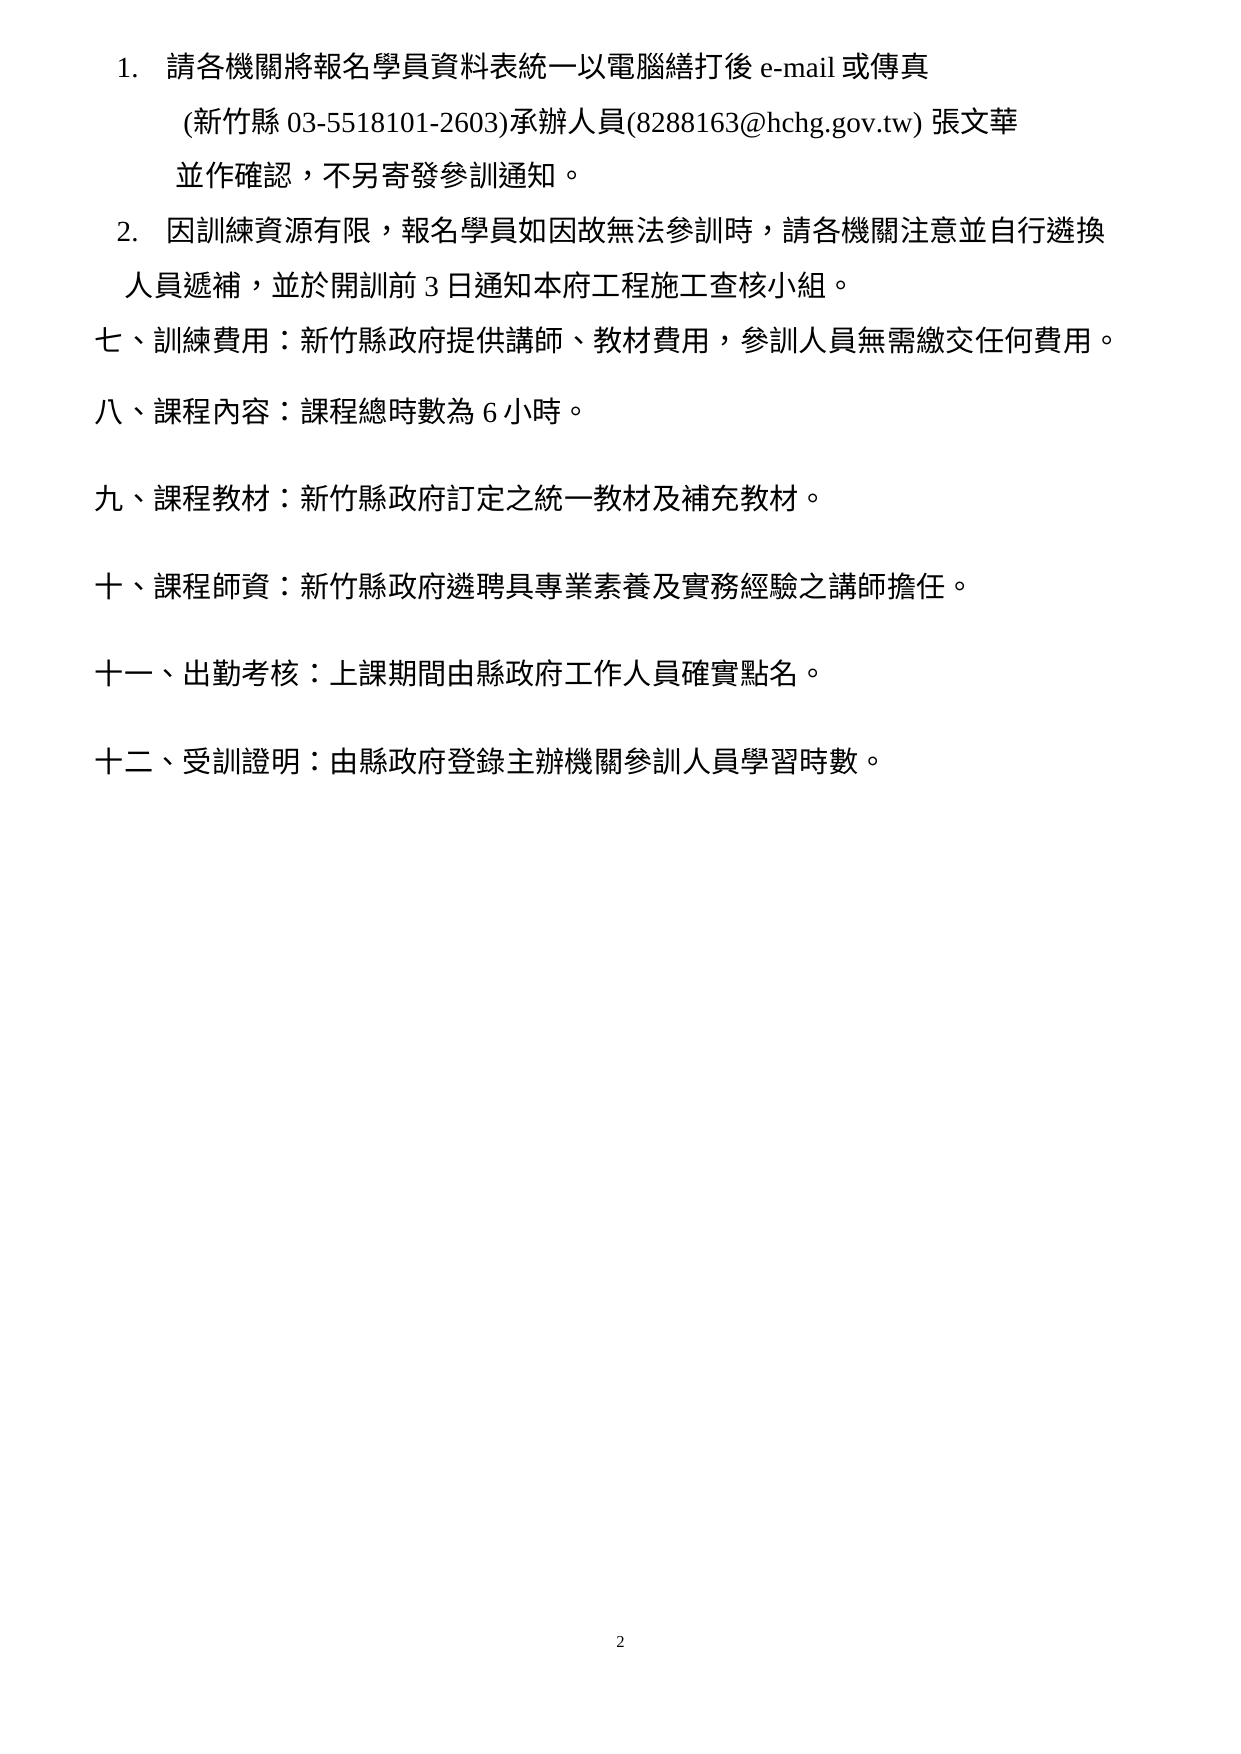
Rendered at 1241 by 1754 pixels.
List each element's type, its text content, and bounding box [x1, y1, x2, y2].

text 十一、出勤考核：上課期間由縣政府工作人員確實點名。 [94, 634, 1128, 709]
text 人員遞補，並於開訓前3日通知本府工程施工查核小組。 [94, 262, 1128, 305]
text 十二、受訓證明：由縣政府登錄主辦機關參訓人員學習時數。 [94, 722, 1128, 797]
text 八、課程內容：課程總時數為6小時。 [94, 372, 1128, 447]
list 請各機關將報名學員資料表統一以電腦繕打後e-mail或傳真 [116, 43, 1128, 86]
text (新竹縣03-5518101-2603)承辦人員(8288163@hchg.gov.tw) 張文華 [116, 98, 1128, 140]
text 九、課程教材：新竹縣政府訂定之統一教材及補充教材。 [94, 459, 1128, 534]
text 並作確認，不另寄發參訓通知。 [116, 153, 1128, 195]
list 因訓練資源有限，報名學員如因故無法參訓時，請各機關注意並自行遴換 [116, 208, 1128, 250]
text 七、訓練費用：新竹縣政府提供講師、教材費用，參訓人員無需繳交任何費用。 [94, 317, 1128, 359]
text 十、課程師資：新竹縣政府遴聘具專業素養及實務經驗之講師擔任。 [94, 547, 1128, 622]
